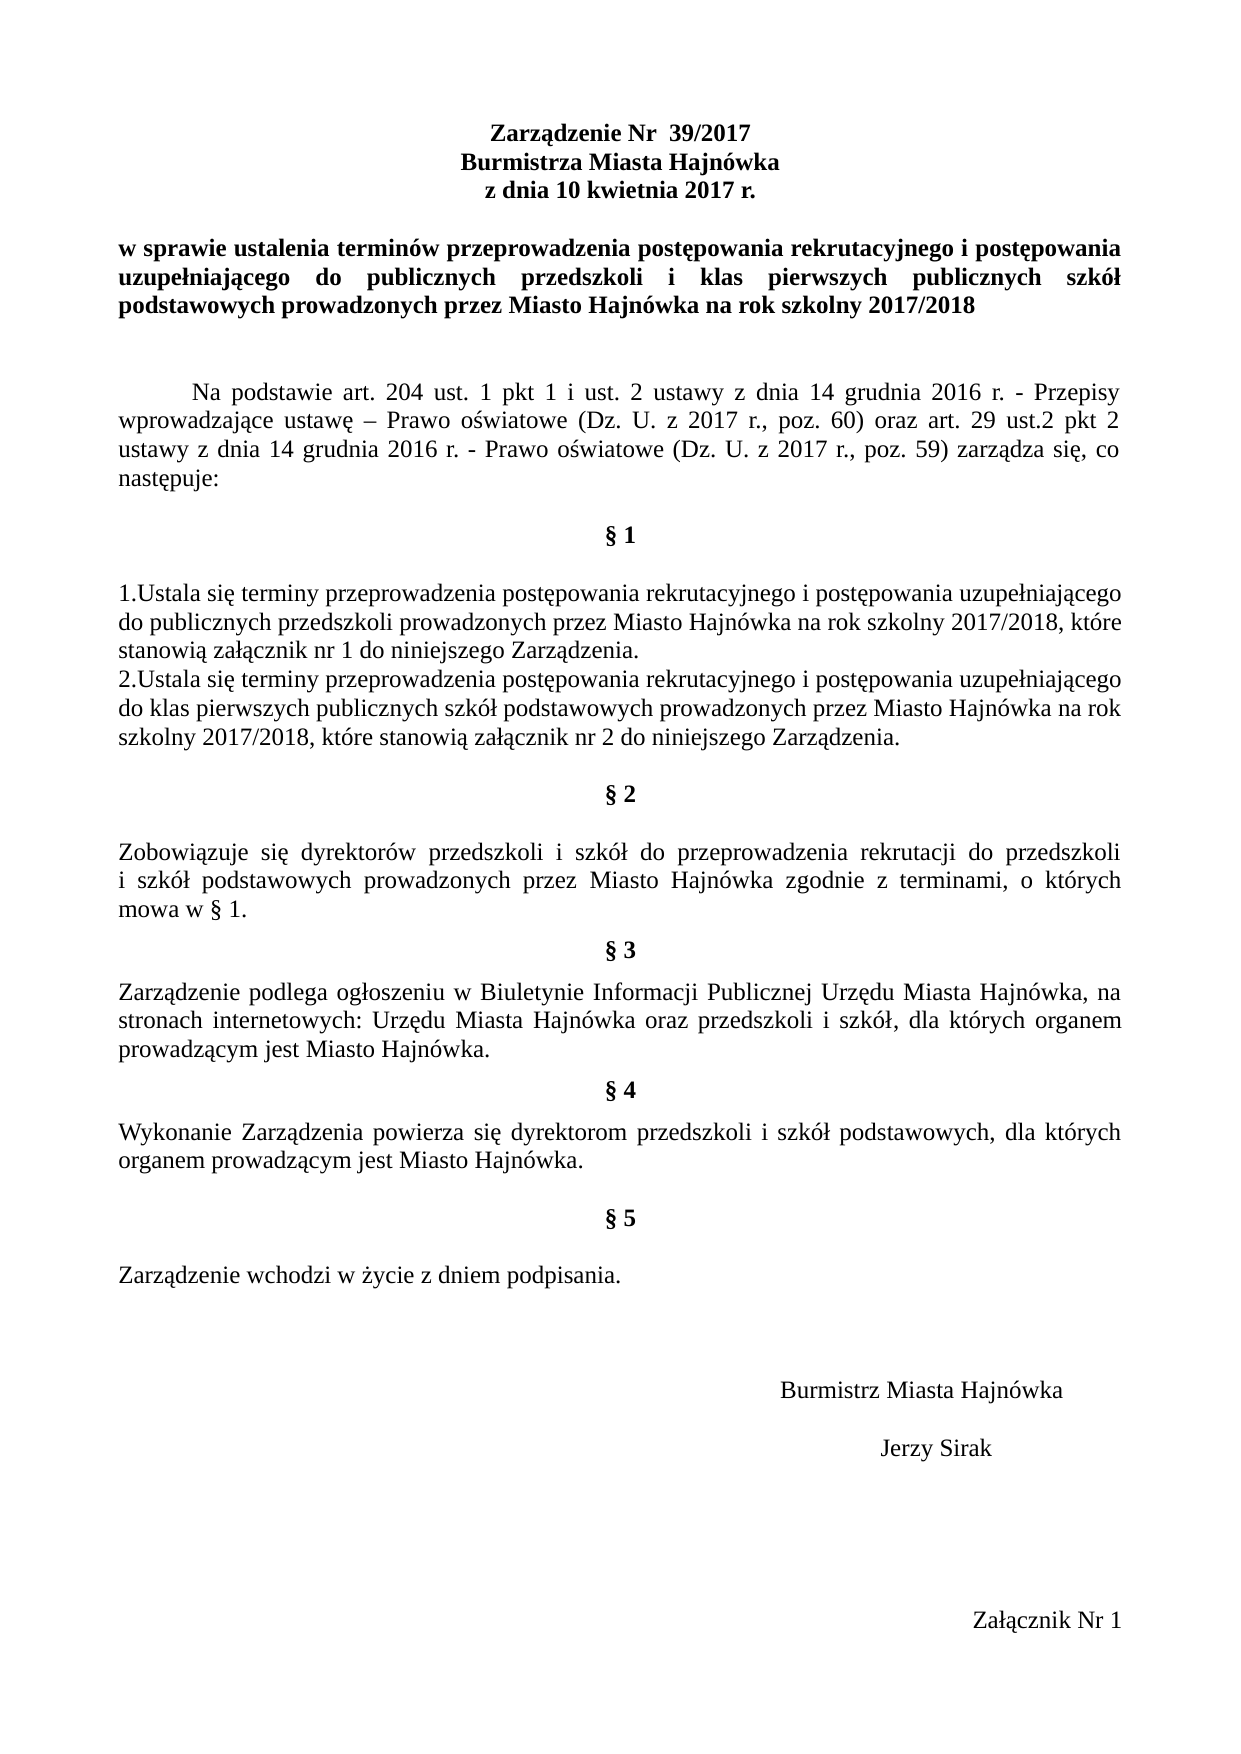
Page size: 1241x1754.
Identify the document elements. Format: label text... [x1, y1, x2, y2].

text Burmistrza Miasta Hajnówka [118, 147, 1122, 176]
text Jerzy Sirak [118, 1433, 1122, 1462]
text Burmistrz Miasta Hajnówka [118, 1376, 1122, 1404]
text Wykonanie Zarządzenia powierza się dyrektorom przedszkoli i szkół podstawowych, dla których organem prowadzącym jest Miasto Hajnówka. [118, 1117, 1122, 1174]
list Ustala się terminy przeprowadzenia postępowania rekrutacyjnego i postępowania uzupełniającego do publicznych przedszkoli prowadzonych przez Miasto Hajnówka na rok szkolny 2017/2018, które stanowią załącznik nr 1 do niniejszego Zarządzenia. [118, 578, 1122, 664]
text § 1 [118, 521, 1122, 549]
text Zarządzenie Nr 39/2017 [118, 118, 1122, 147]
text § 5 [118, 1203, 1122, 1232]
text w sprawie ustalenia terminów przeprowadzenia postępowania rekrutacyjnego i postępowania uzupełniającego do publicznych przedszkoli i klas pierwszych publicznych szkół podstawowych prowadzonych przez Miasto Hajnówka na rok szkolny 2017/2018 [118, 233, 1122, 319]
text § 2 [118, 779, 1122, 808]
text Zobowiązuje się dyrektorów przedszkoli i szkół do przeprowadzenia rekrutacji do przedszkoli i szkół podstawowych prowadzonych przez Miasto Hajnówka zgodnie z terminami, o których mowa w § 1. [118, 837, 1122, 923]
text Zarządzenie wchodzi w życie z dniem podpisania. [118, 1261, 1122, 1289]
text Na podstawie art. 204 ust. 1 pkt 1 i ust. 2 ustawy z dnia 14 grudnia 2016 r. - Przepisy wprowadzające ustawę – Prawo oświatowe (Dz. U. z 2017 r., poz. 60) oraz art. 29 ust.2 pkt 2 ustawy z dnia 14 grudnia 2016 r. - Prawo oświatowe (Dz. U. z 2017 r., poz. 59) zarządza się, co następuje: [118, 377, 1122, 492]
list Ustala się terminy przeprowadzenia postępowania rekrutacyjnego i postępowania uzupełniającego do klas pierwszych publicznych szkół podstawowych prowadzonych przez Miasto Hajnówka na rok szkolny 2017/2018, które stanowią załącznik nr 2 do niniejszego Zarządzenia. [118, 664, 1122, 751]
text § 3 [118, 936, 1122, 964]
text z dnia 10 kwietnia 2017 r. [118, 176, 1122, 204]
text Zarządzenie podlega ogłoszeniu w Biuletynie Informacji Publicznej Urzędu Miasta Hajnówka, na stronach internetowych: Urzędu Miasta Hajnówka oraz przedszkoli i szkół, dla których organem prowadzącym jest Miasto Hajnówka. [118, 977, 1122, 1063]
text § 4 [118, 1076, 1122, 1104]
text Załącznik Nr 1 [118, 1606, 1122, 1634]
